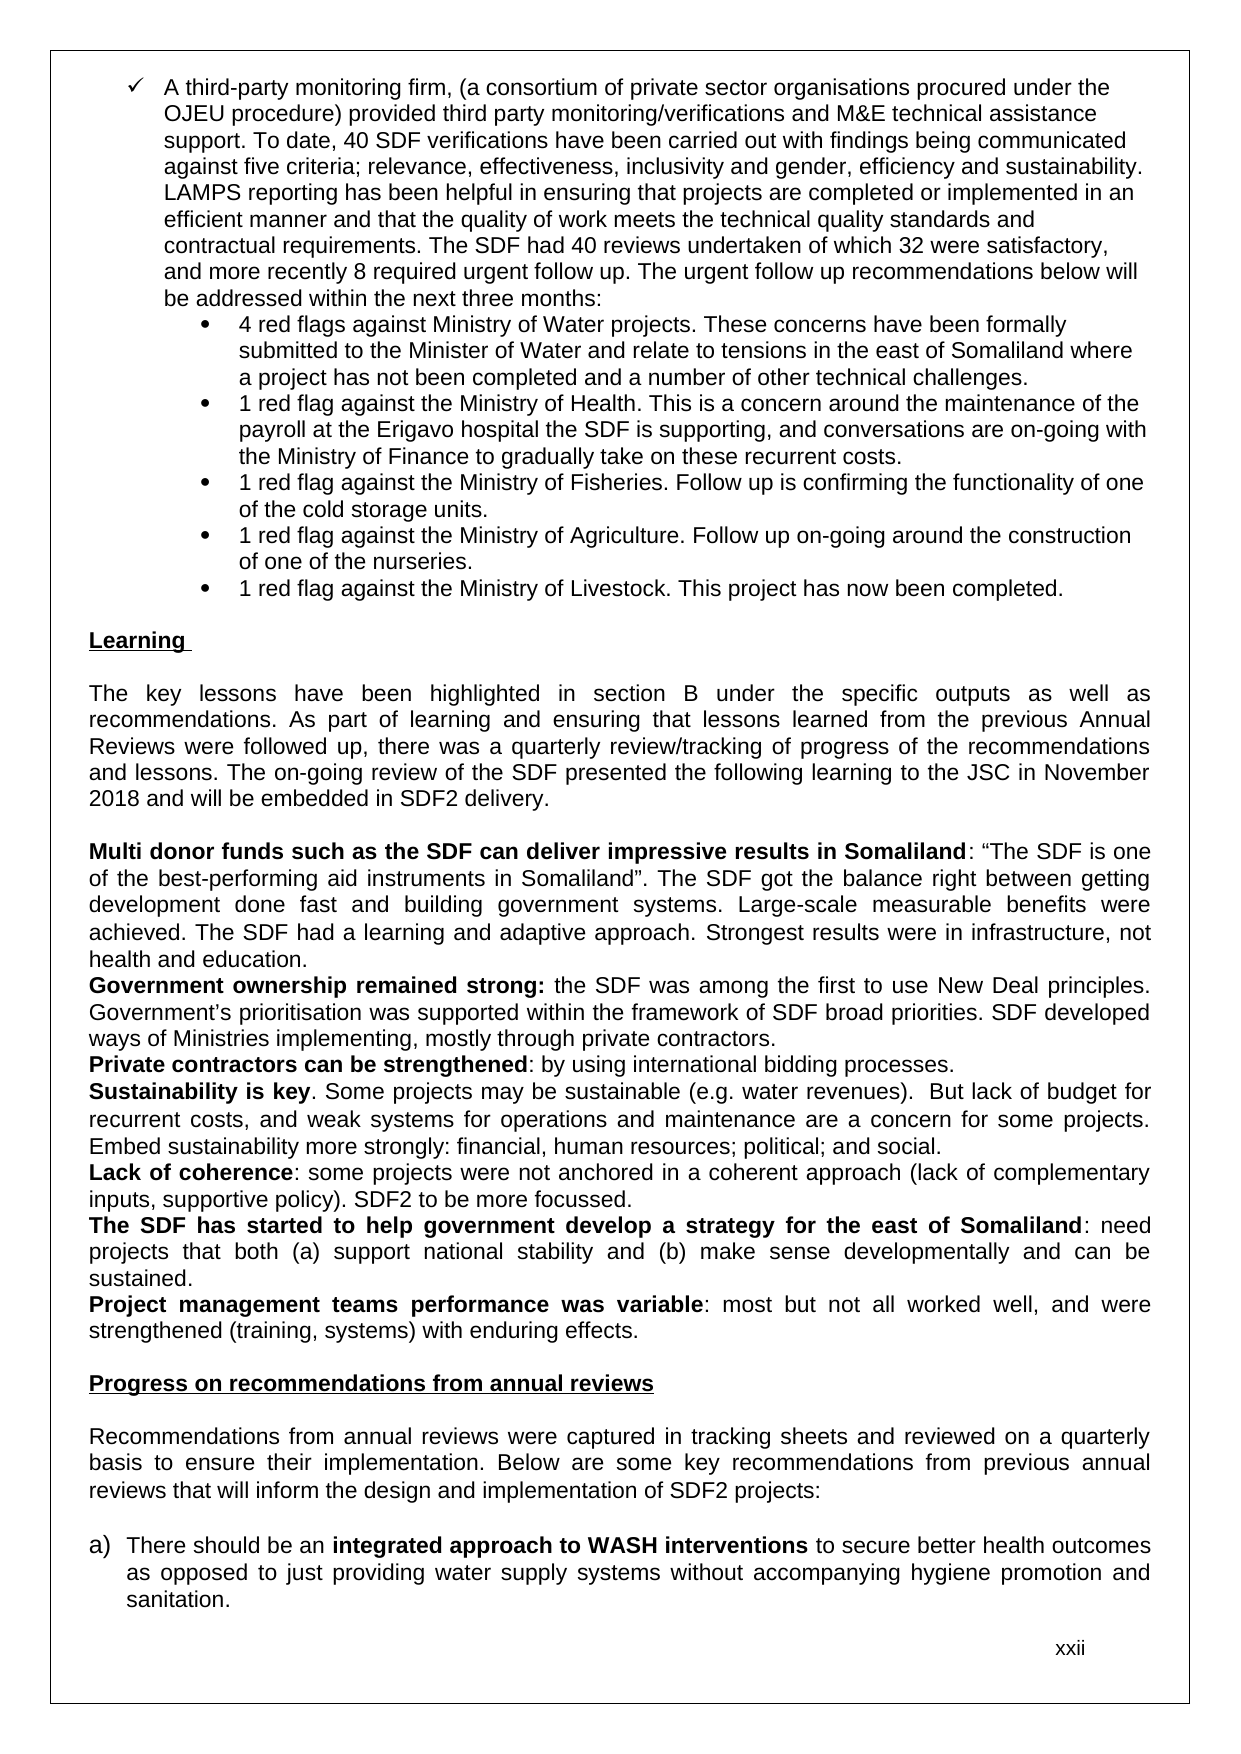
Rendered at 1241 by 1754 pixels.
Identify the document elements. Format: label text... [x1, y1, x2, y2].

text Multi donor funds such as the SDF can deliver impressive results in Somaliland: “The SDF is one of the best-performing aid instruments in Somaliland”. The SDF got the balance right between getting development done fast and building government systems. Large-scale measurable benefits were achieved. The SDF had a learning and adaptive approach. Strongest results were in infrastructure, not health and education. [89, 838, 1152, 972]
text Progress on recommendations from annual reviews [89, 1370, 1152, 1396]
list 1 red flag against the Ministry of Livestock. This project has now been completed. [201, 574, 1152, 601]
list There should be an integrated approach to WASH interventions to secure better health outcomes as opposed to just providing water supply systems without accompanying hygiene promotion and sanitation. [89, 1531, 1152, 1612]
list 1 red flag against the Ministry of Agriculture. Follow up on-going around the construction of one of the nurseries. [201, 522, 1152, 574]
list 1 red flag against the Ministry of Health. This is a concern around the maintenance of the payroll at the Erigavo hospital the SDF is supporting, and conversations are on-going with the Ministry of Finance to gradually take on these recurrent costs. [201, 390, 1152, 469]
text The SDF has started to help government develop a strategy for the east of Somaliland: need projects that both (a) support national stability and (b) make sense developmentally and can be sustained. [89, 1212, 1152, 1291]
text Lack of coherence: some projects were not anchored in a coherent approach (lack of complementary inputs, supportive policy). SDF2 to be more focussed. [89, 1159, 1152, 1212]
list A third-party monitoring firm, (a consortium of private sector organisations procured under the OJEU procedure) provided third party monitoring/verifications and M&E technical assistance support. To date, 40 SDF verifications have been carried out with findings being communicated against five criteria; relevance, effectiveness, inclusivity and gender, efficiency and sustainability. LAMPS reporting has been helpful in ensuring that projects are completed or implemented in an efficient manner and that the quality of work meets the technical quality standards and contractual requirements. The SDF had 40 reviews undertaken of which 32 were satisfactory, and more recently 8 required urgent follow up. The urgent follow up recommendations below will be addressed within the next three months: [126, 74, 1152, 311]
text Sustainability is key. Some projects may be sustainable (e.g. water revenues). But lack of budget for recurrent costs, and weak systems for operations and maintenance are a concern for some projects. Embed sustainability more strongly: financial, human resources; political; and social. [89, 1078, 1152, 1159]
text Learning [89, 627, 1152, 654]
list 4 red flags against Ministry of Water projects. These concerns have been formally submitted to the Minister of Water and relate to tensions in the east of Somaliland where a project has not been completed and a number of other technical challenges. [201, 311, 1152, 390]
text The key lessons have been highlighted in section B under the specific outputs as well as recommendations. As part of learning and ensuring that lessons learned from the previous Annual Reviews were followed up, there was a quarterly review/tracking of progress of the recommendations and lessons. The on-going review of the SDF presented the following learning to the JSC in November 2018 and will be embedded in SDF2 delivery. [89, 680, 1152, 812]
text Private contractors can be strengthened: by using international bidding processes. [89, 1051, 1152, 1078]
text Government ownership remained strong: the SDF was among the first to use New Deal principles. Government’s prioritisation was supported within the framework of SDF broad priorities. SDF developed ways of Ministries implementing, mostly through private contractors. [89, 972, 1152, 1051]
list 1 red flag against the Ministry of Fisheries. Follow up is confirming the functionality of one of the cold storage units. [201, 469, 1152, 522]
text Project management teams performance was variable: most but not all worked well, and were strengthened (training, systems) with enduring effects. [89, 1291, 1152, 1344]
text Recommendations from annual reviews were captured in tracking sheets and reviewed on a quarterly basis to ensure their implementation. Below are some key recommendations from previous annual reviews that will inform the design and implementation of SDF2 projects: [89, 1423, 1152, 1504]
